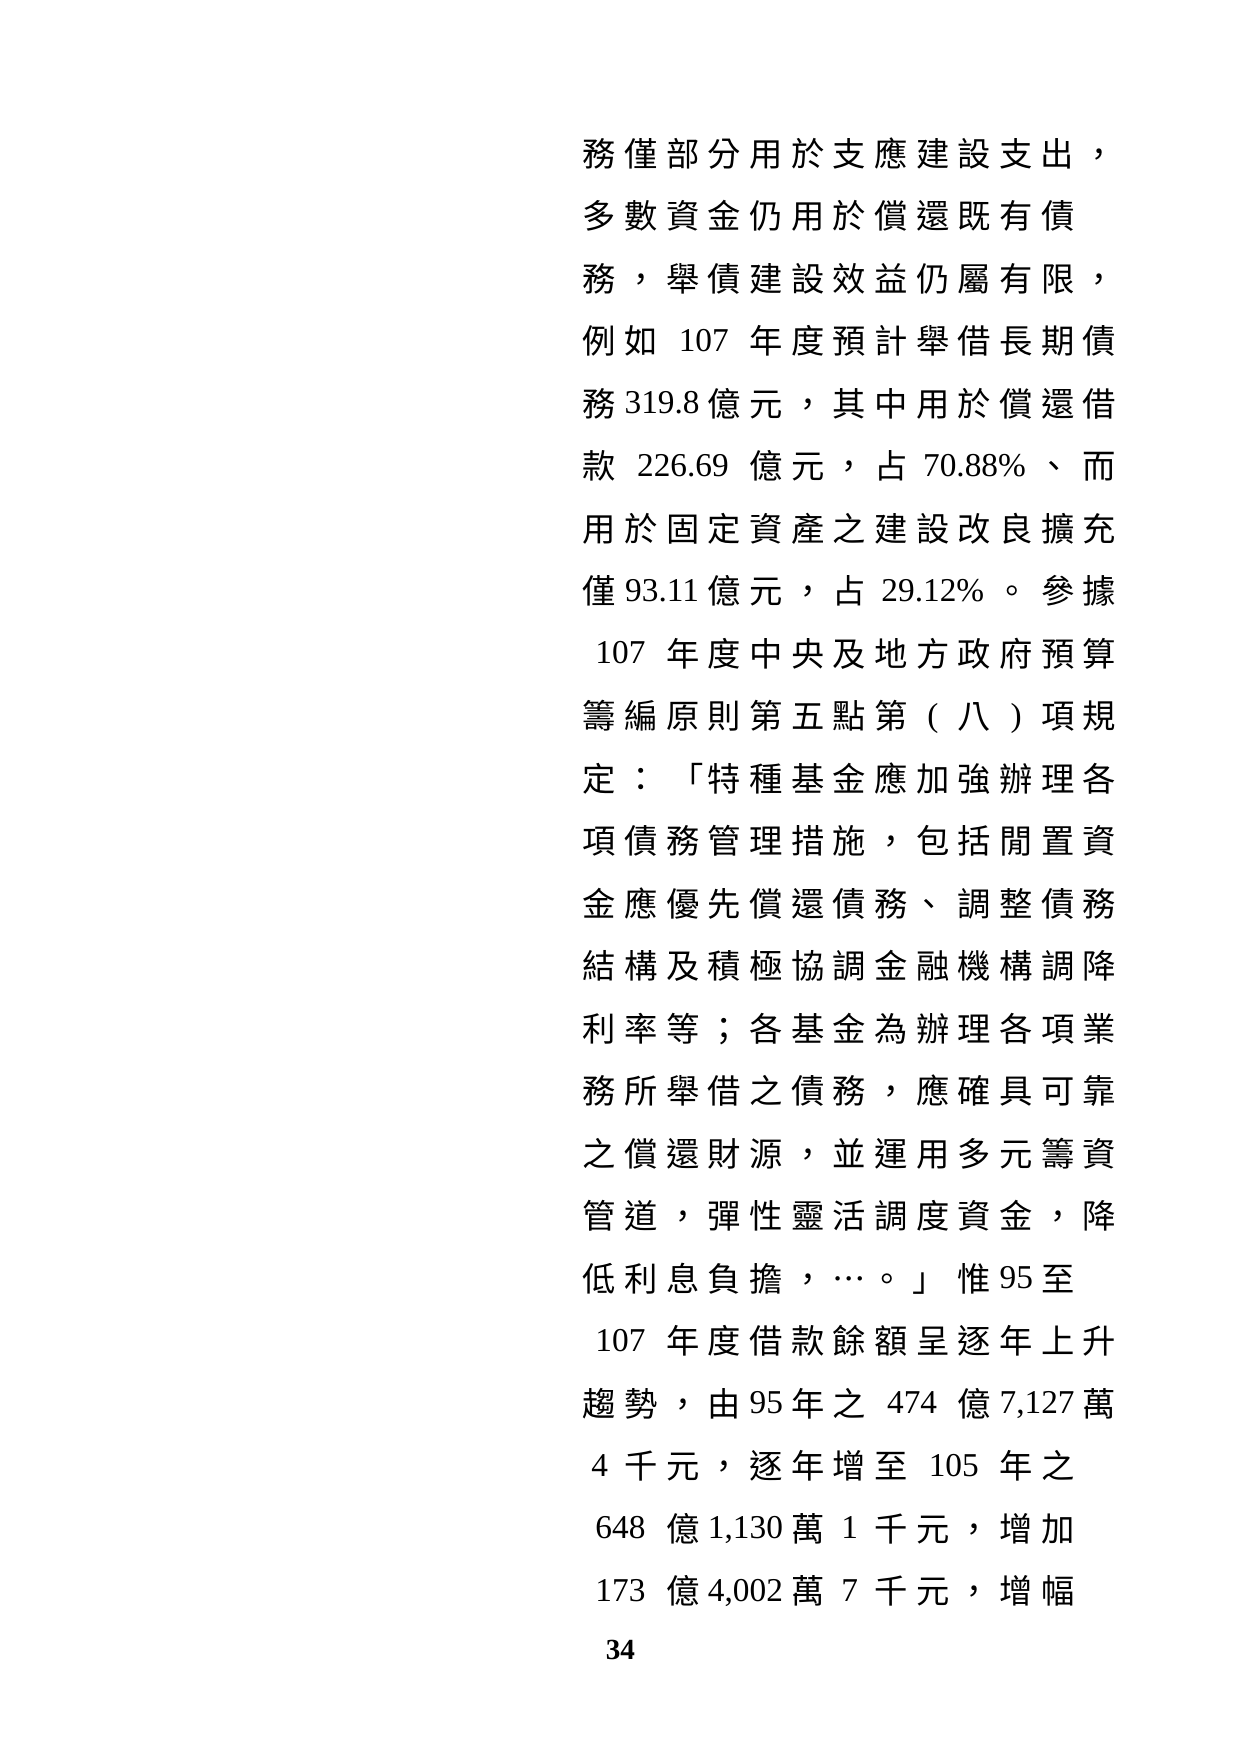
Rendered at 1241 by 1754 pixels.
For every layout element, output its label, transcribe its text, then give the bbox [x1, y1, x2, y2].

list 務僅部分用於支應建設支出，多數資金仍用於償還既有債務，舉債建設效益仍屬有限，例如107年度預計舉借長期債務319.8億元，其中用於償還借款226.69億元，占70.88%、而用於固定資產之建設改良擴充僅93.11億元，占29.12%。參據107年度中央及地方政府預算籌編原則第五點第(八)項規定：「特種基金應加強辦理各項債務管理措施，包括閒置資金應優先償還債務、調整債務結構及積極協調金融機構調降利率等；各基金為辦理各項業務所舉借之債務，應確具可靠之償還財源，並運用多元籌資管道，彈性靈活調度資金，降低利息負擔，…。」惟95至107年度借款餘額呈逐年上升趨勢，由95年之474億7,127萬4千元，逐年增至105年之648億1,130萬1千元，增加173億4,002萬7千元，增幅 [462, 110, 1120, 1610]
